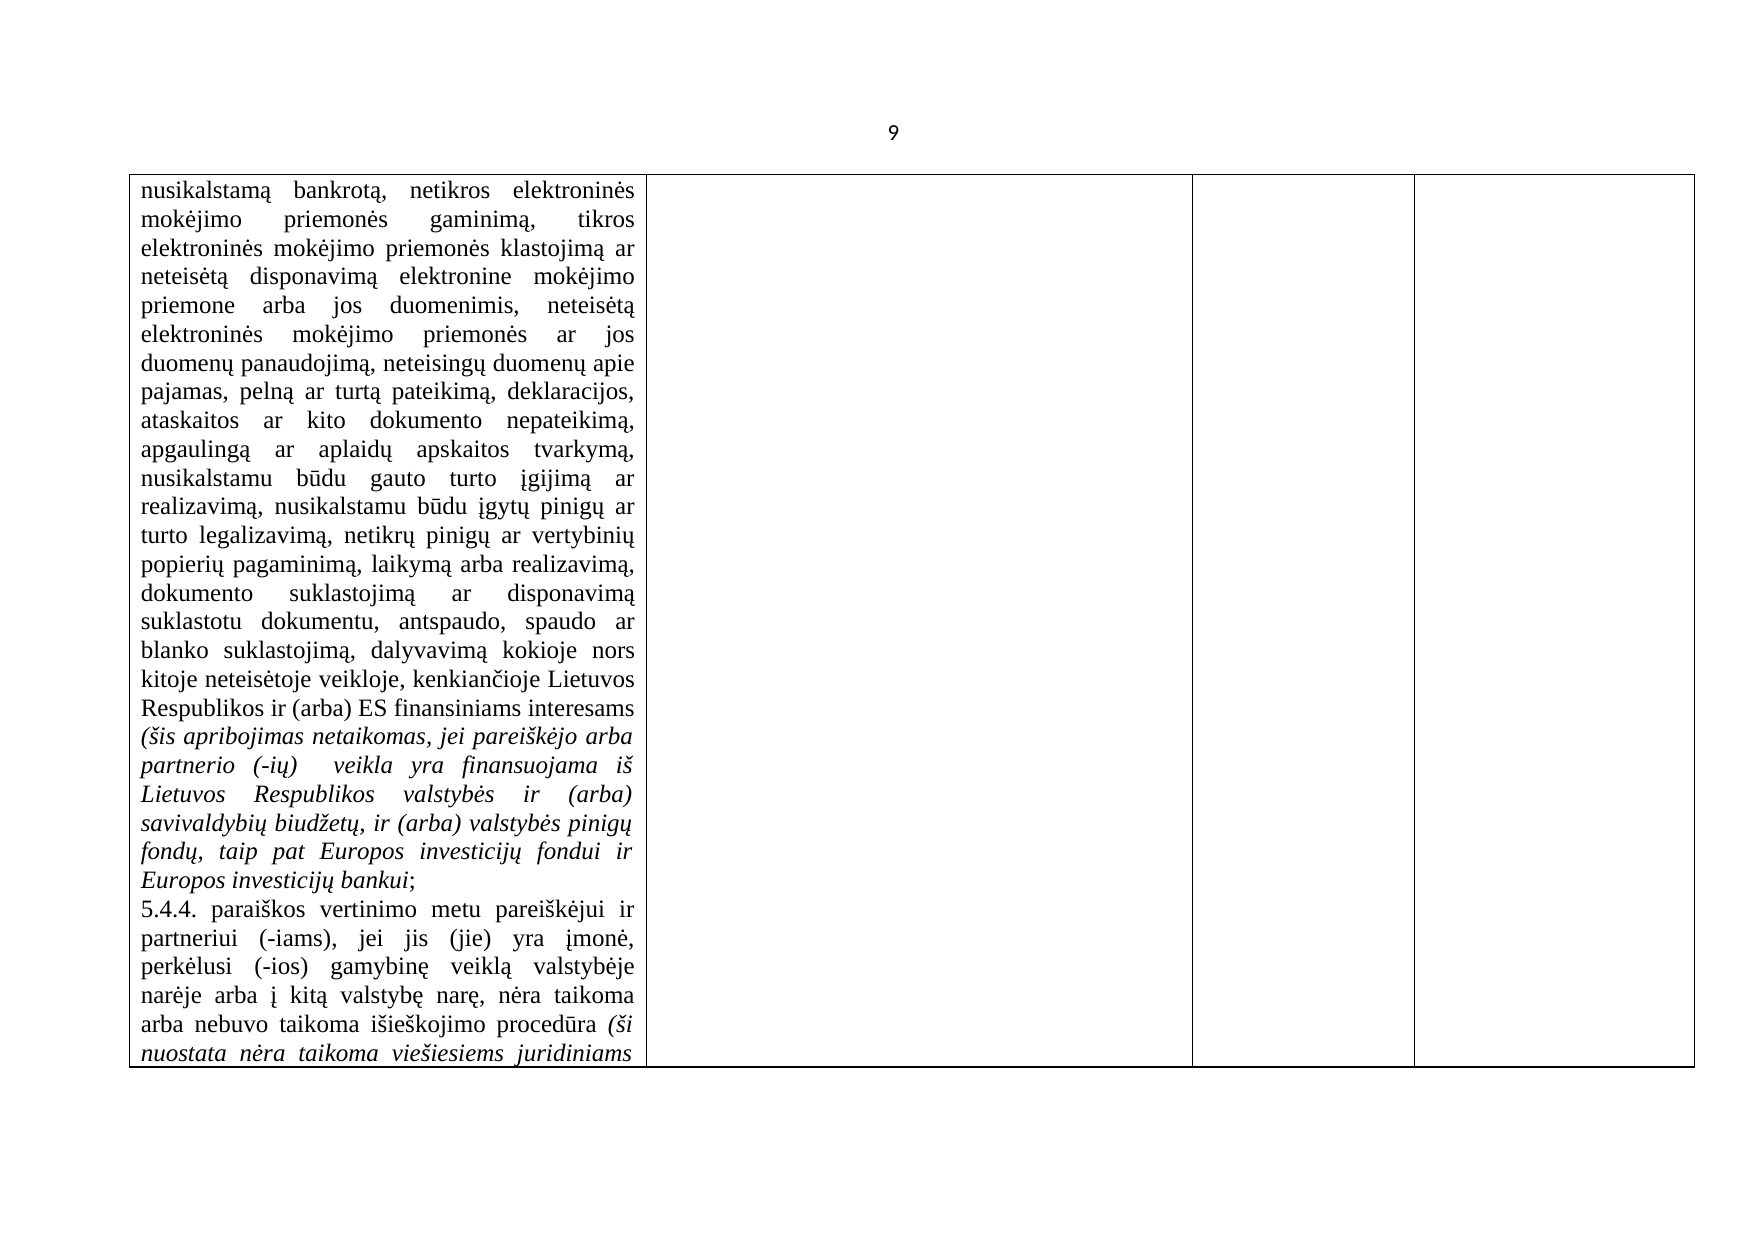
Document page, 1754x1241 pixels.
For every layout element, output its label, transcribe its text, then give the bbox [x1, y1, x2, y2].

table_cell [647, 175, 1192, 1066]
table_cell nusikalstamą bankrotą, netikros elektroninės mokėjimo priemonės gaminimą, tikros elektroninės mokėjimo priemonės klastojimą ar neteisėtą disponavimą elektronine mokėjimo priemone arba jos duomenimis, neteisėtą elektroninės mokėjimo priemonės ar jos duomenų panaudojimą, neteisingų duomenų apie pajamas, pelną ar turtą pateikimą, deklaracijos, ataskaitos ar kito dokumento nepateikimą, apgaulingą ar aplaidų apskaitos tvarkymą, nusikalstamu būdu gauto turto įgijimą ar realizavimą, nusikalstamu būdu įgytų pinigų ar turto legalizavimą, netikrų pinigų ar vertybinių popierių pagaminimą, laikymą arba realizavimą, dokumento suklastojimą ar disponavimą suklastotu dokumentu, antspaudo, spaudo ar blanko suklastojimą, dalyvavimą kokioje nors kitoje neteisėtoje veikloje, kenkiančioje Lietuvos Respublikos ir (arba) ES finansiniams interesams (šis apribojimas netaikomas, jei pareiškėjo arba partnerio (-ių) veikla yra finansuojama iš Lietuvos Respublikos valstybės ir (arba) savivaldybių biudžetų, ir (arba) valstybės pinigų fondų, taip pat Europos investicijų fondui ir Europos investicijų bankui; 5.4.4. paraiškos vertinimo metu pareiškėjui ir partneriui (-iams), jei jis (jie) yra įmonė, perkėlusi (-ios) gamybinę veiklą valstybėje narėje arba į kitą valstybę narę, nėra taikoma arba nebuvo taikoma išieškojimo procedūra (ši nuostata nėra taikoma viešiesiems juridiniams [130, 175, 646, 1066]
table_cell [1193, 175, 1414, 1066]
table_cell [1415, 175, 1694, 1066]
